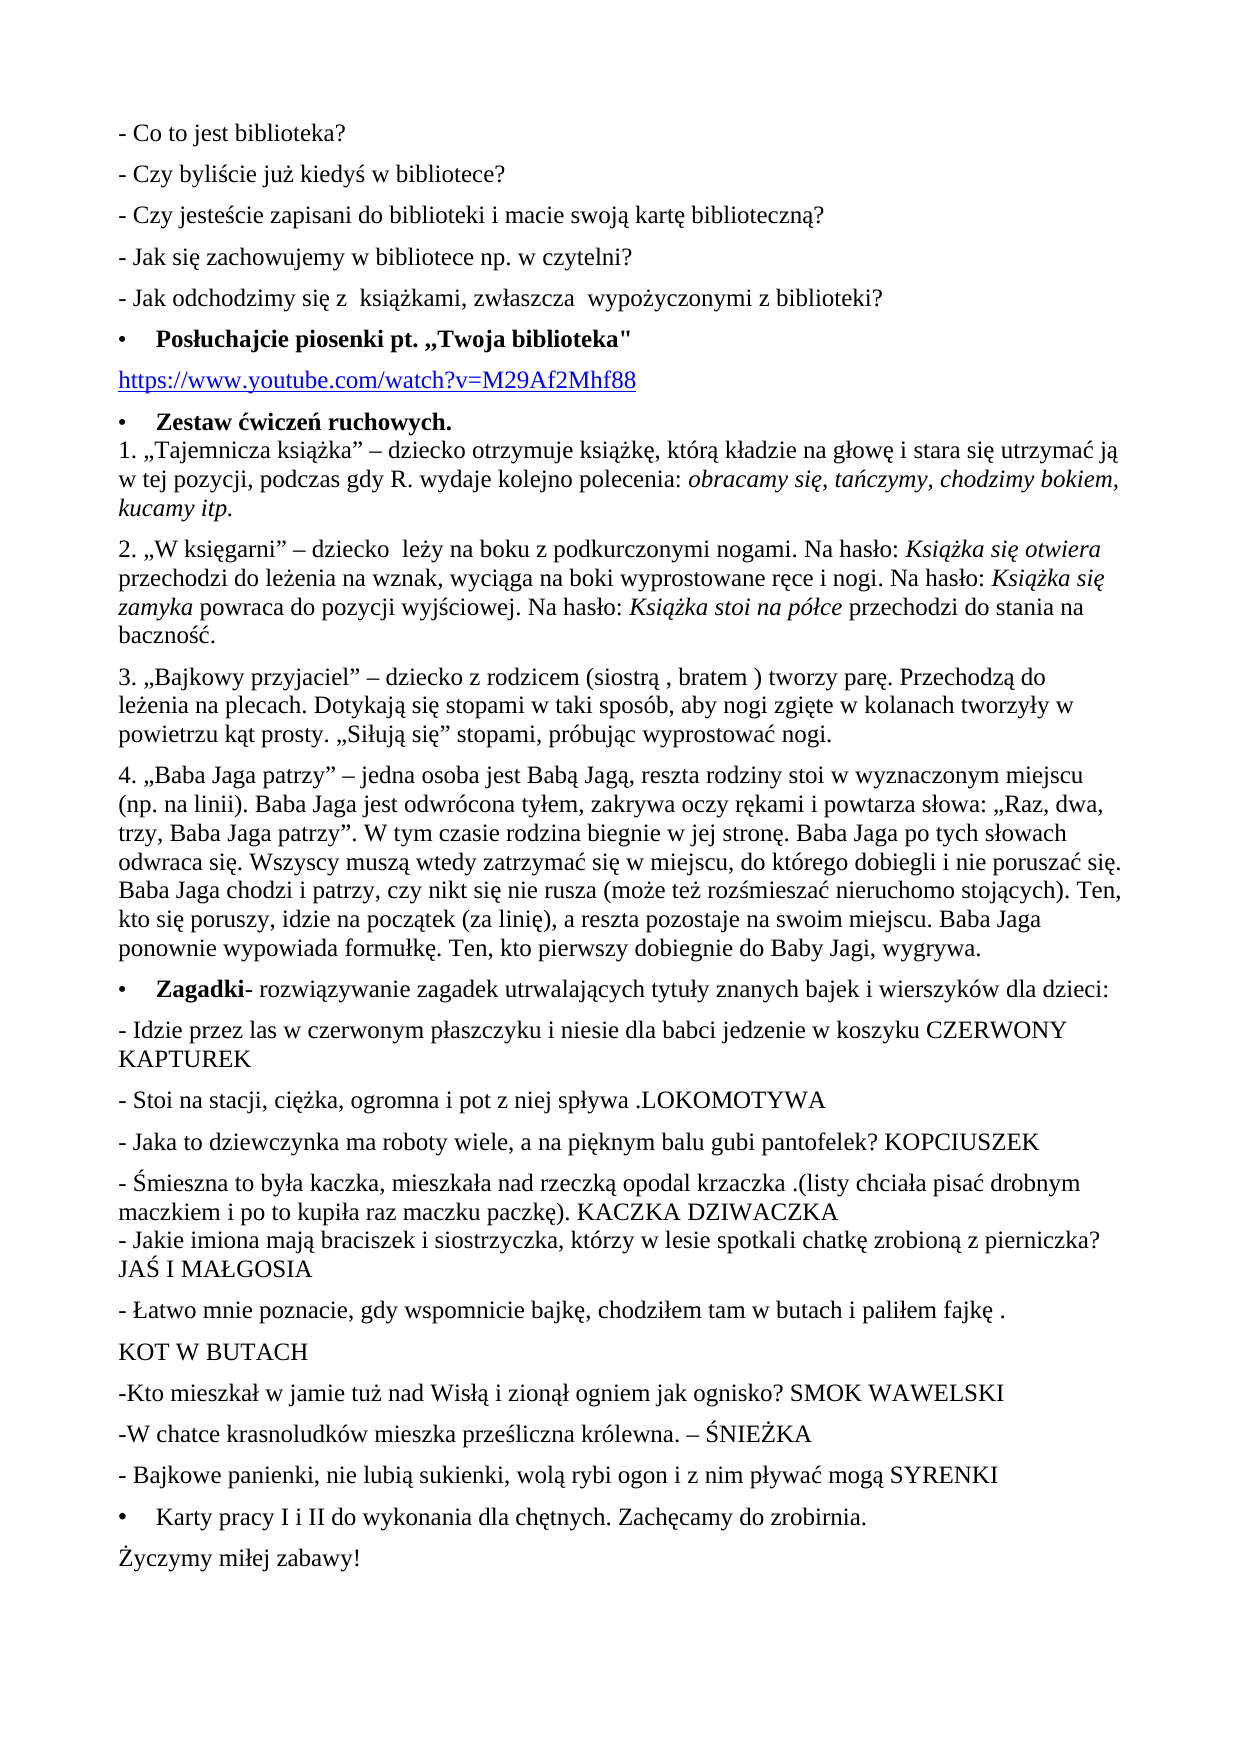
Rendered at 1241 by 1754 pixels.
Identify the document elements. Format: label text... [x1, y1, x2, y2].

text - Co to jest biblioteka? [118, 118, 1122, 147]
text - Śmieszna to była kaczka, mieszkała nad rzeczką opodal krzaczka .(listy chciała pisać drobnym maczkiem i po to kupiła raz maczku paczkę). KACZKA DZIWACZKA [118, 1168, 1122, 1226]
text -W chatce krasnoludków mieszka prześliczna królewna. – ŚNIEŻKA [118, 1419, 1122, 1448]
text KOT W BUTACH [118, 1337, 1122, 1366]
text 2. „W księgarni” – dziecko leży na boku z podkurczonymi nogami. Na hasło: Książka się otwiera przechodzi do leżenia na wznak, wyciąga na boki wyprostowane ręce i nogi. Na hasło: Książka się zamyka powraca do pozycji wyjściowej. Na hasło: Książka stoi na półce przechodzi do stania na baczność. [118, 534, 1122, 649]
text 3. „Bajkowy przyjaciel” – dziecko z rodzicem (siostrą , bratem ) tworzy parę. Przechodzą do leżenia na plecach. Dotykają się stopami w taki sposób, aby nogi zgięte w kolanach tworzyły w powietrzu kąt prosty. „Siłują się” stopami, próbując wyprostować nogi. [118, 662, 1122, 748]
text https://www.youtube.com/watch?v=M29Af2Mhf88 [118, 366, 1122, 394]
text - Bajkowe panienki, nie lubią sukienki, wolą rybi ogon i z nim pływać mogą SYRENKI [118, 1461, 1122, 1489]
text - Czy byliście już kiedyś w bibliotece? [118, 159, 1122, 188]
text - Jaka to dziewczynka ma roboty wiele, a na pięknym balu gubi pantofelek? KOPCIUSZEK [118, 1127, 1122, 1156]
text - Czy jesteście zapisani do biblioteki i macie swoją kartę biblioteczną? [118, 201, 1122, 229]
text - Jak się zachowujemy w bibliotece np. w czytelni? [118, 242, 1122, 271]
text - Stoi na stacji, ciężka, ogromna i pot z niej spływa .LOKOMOTYWA [118, 1086, 1122, 1114]
list Karty pracy I i II do wykonania dla chętnych. Zachęcamy do zrobirnia. [81, 1502, 1122, 1531]
text - Jakie imiona mają braciszek i siostrzyczka, którzy w lesie spotkali chatkę zrobioną z pierniczka? JAŚ I MAŁGOSIA [118, 1226, 1122, 1283]
list Zestaw ćwiczeń ruchowych. 1. „Tajemnicza książka” – dziecko otrzymuje książkę, którą kładzie na głowę i stara się utrzymać ją w tej pozycji, podczas gdy R. wydaje kolejno polecenia: obracamy się, tańczymy, chodzimy bokiem, kucamy itp. [81, 407, 1122, 522]
text -Kto mieszkał w jamie tuż nad Wisłą i zionął ogniem jak ognisko? SMOK WAWELSKI [118, 1378, 1122, 1407]
text Życzymy miłej zabawy! [118, 1543, 1122, 1572]
text - Łatwo mnie poznacie, gdy wspomnicie bajkę, chodziłem tam w butach i paliłem fajkę . [118, 1296, 1122, 1324]
text - Idzie przez las w czerwonym płaszczyku i niesie dla babci jedzenie w koszyku CZERWONY KAPTUREK [118, 1016, 1122, 1073]
text - Jak odchodzimy się z książkami, zwłaszcza wypożyczonymi z biblioteki? [118, 283, 1122, 312]
list Zagadki- rozwiązywanie zagadek utrwalających tytuły znanych bajek i wierszyków dla dzieci: [81, 974, 1122, 1003]
text 4. „Baba Jaga patrzy” – jedna osoba jest Babą Jagą, reszta rodziny stoi w wyznaczonym miejscu (np. na linii). Baba Jaga jest odwrócona tyłem, zakrywa oczy rękami i powtarza słowa: „Raz, dwa, trzy, Baba Jaga patrzy”. W tym czasie rodzina biegnie w jej stronę. Baba Jaga po tych słowach odwraca się. Wszyscy muszą wtedy zatrzymać się w miejscu, do którego dobiegli i nie poruszać się. Baba Jaga chodzi i patrzy, czy nikt się nie rusza (może też rozśmieszać nieruchomo stojących). Ten, kto się poruszy, idzie na początek (za linię), a reszta pozostaje na swoim miejscu. Baba Jaga ponownie wypowiada formułkę. Ten, kto pierwszy dobiegnie do Baby Jagi, wygrywa. [118, 761, 1122, 962]
list Posłuchajcie piosenki pt. ,,Twoja biblioteka" [81, 324, 1122, 353]
